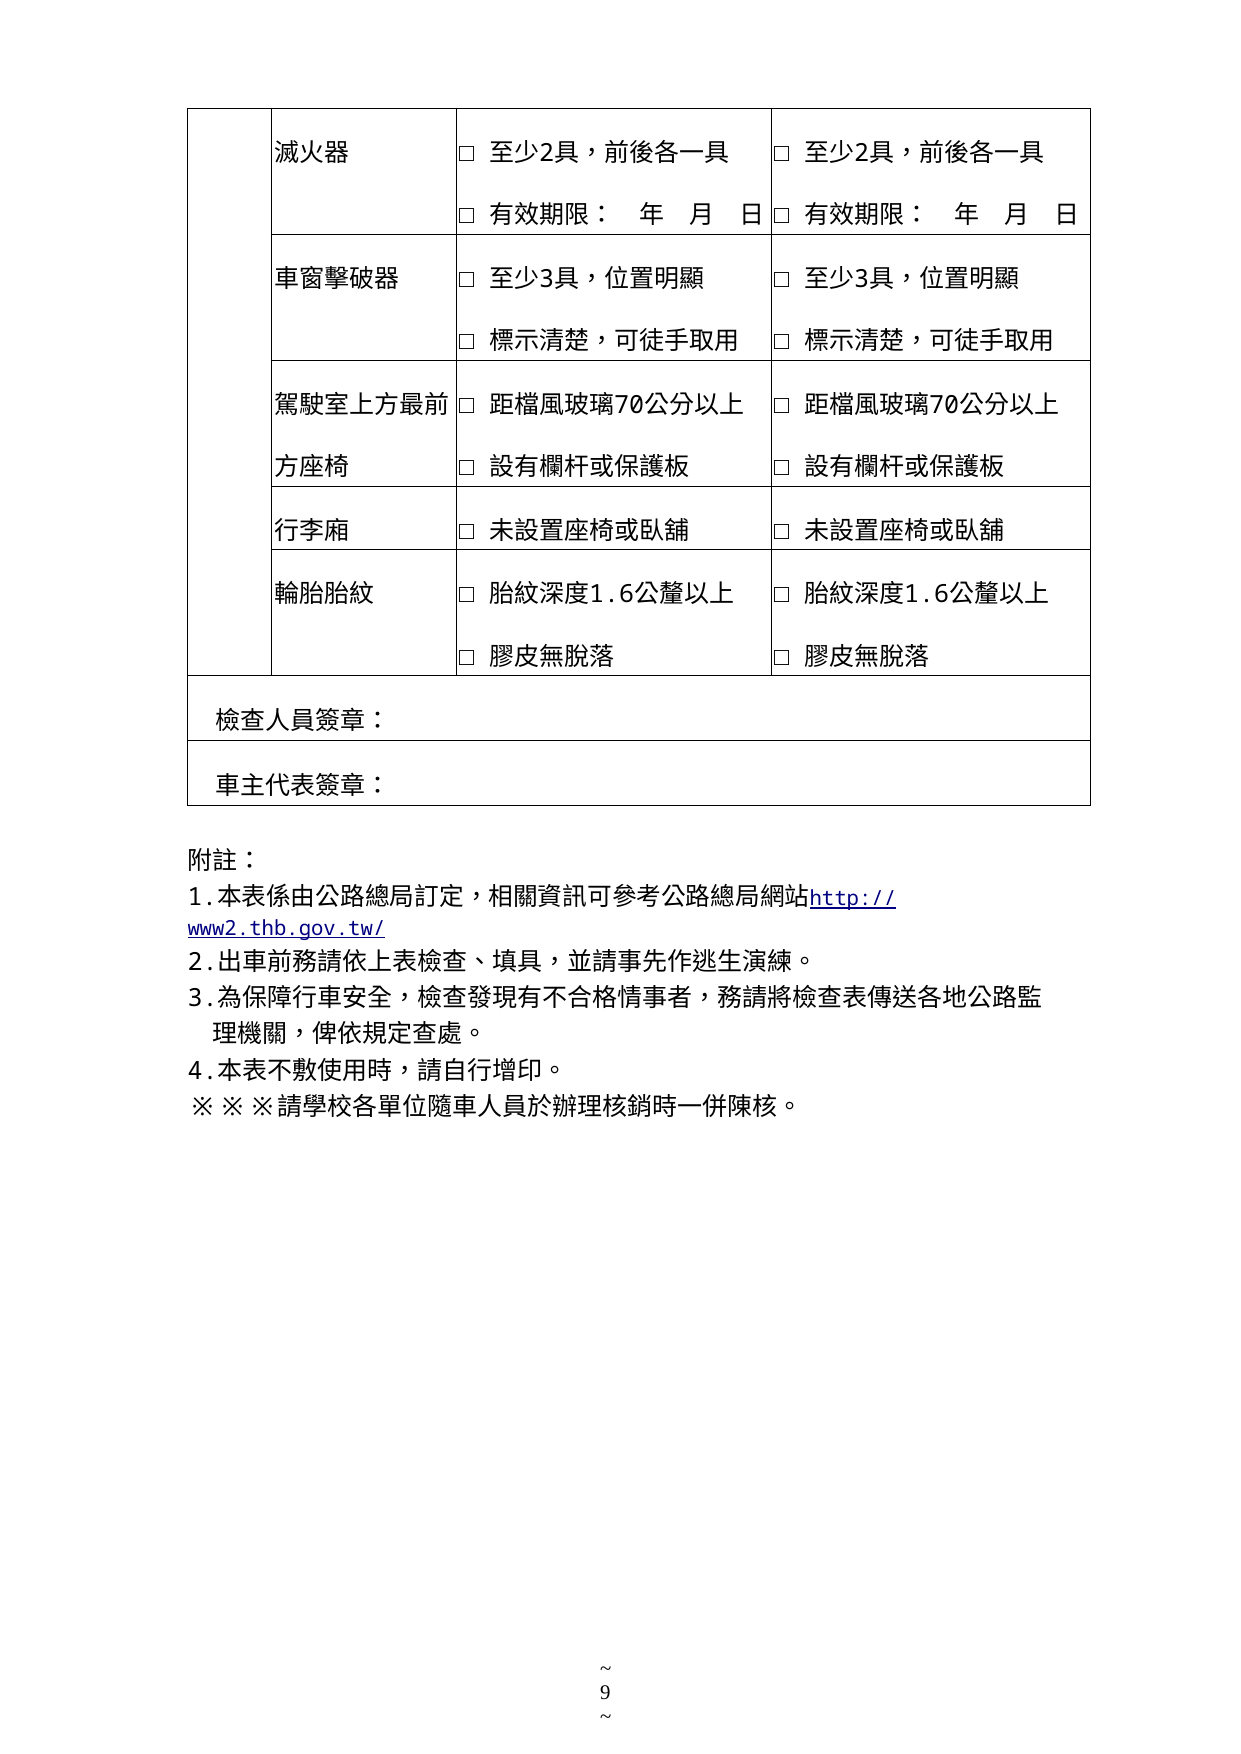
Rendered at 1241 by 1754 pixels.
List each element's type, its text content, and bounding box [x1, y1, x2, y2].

table_cell 駕駛室上方最前方座椅 [272, 361, 456, 486]
table_cell 車主代表簽章： [188, 741, 1090, 805]
table_cell 行李廂 [272, 487, 456, 549]
table_cell 輪胎胎紋 [272, 550, 456, 675]
table_cell □ 至少3具，位置明顯 □ 標示清楚，可徒手取用 [457, 235, 771, 360]
table_cell [188, 109, 271, 675]
table_cell □ 未設置座椅或臥舖 [457, 487, 771, 549]
table_cell 車窗擊破器 [272, 235, 456, 360]
text ※※※請學校各單位隨車人員於辦理核銷時一併陳核。 [187, 1086, 1053, 1123]
table_cell □ 胎紋深度1.6公釐以上 □ 膠皮無脫落 [457, 550, 771, 675]
table_cell □ 至少2具，前後各一具 □ 有效期限： 年 月 日 [457, 109, 771, 234]
table_cell □ 未設置座椅或臥舖 [772, 487, 1090, 549]
text 1.本表係由公路總局訂定，相關資訊可參考公路總局網站http://www2.thb.gov.tw/ [187, 877, 1053, 941]
text 4.本表不敷使用時，請自行增印。 [187, 1050, 1053, 1086]
table_cell □ 至少3具，位置明顯 □ 標示清楚，可徒手取用 [772, 235, 1090, 360]
table_cell 滅火器 [272, 109, 456, 234]
text 3.為保障行車安全，檢查發現有不合格情事者，務請將檢查表傳送各地公路監理機關，俾依規定查處。 [187, 978, 1053, 1050]
table_cell 檢查人員簽章： [188, 676, 1090, 740]
table_cell □ 距檔風玻璃70公分以上 □ 設有欄杆或保護板 [772, 361, 1090, 486]
text 附註： [187, 840, 1053, 877]
table_cell □ 胎紋深度1.6公釐以上 □ 膠皮無脫落 [772, 550, 1090, 675]
text 2.出車前務請依上表檢查、填具，並請事先作逃生演練。 [187, 941, 1053, 978]
table_cell □ 至少2具，前後各一具 □ 有效期限： 年 月 日 [772, 109, 1090, 234]
table_cell □ 距檔風玻璃70公分以上 □ 設有欄杆或保護板 [457, 361, 771, 486]
